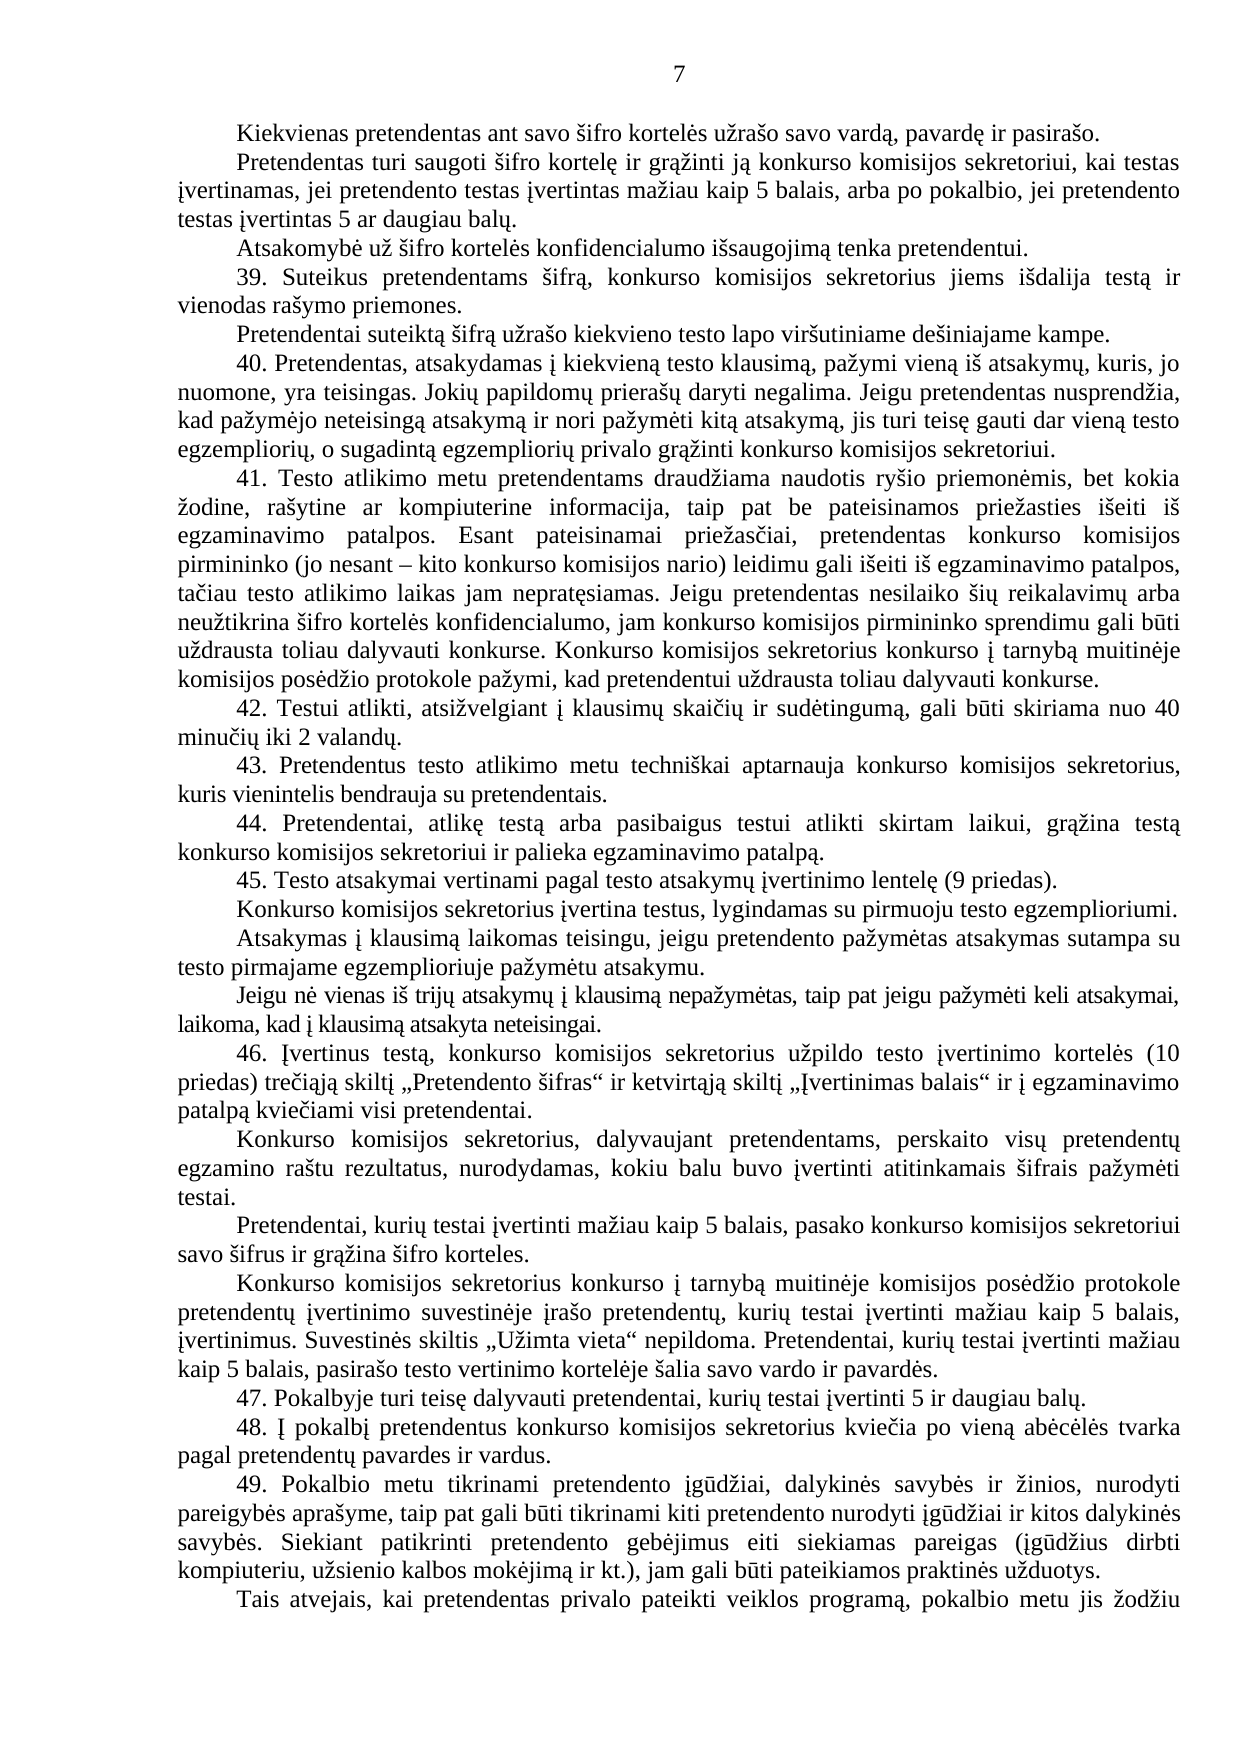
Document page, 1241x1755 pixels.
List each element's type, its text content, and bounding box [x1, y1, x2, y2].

text Tais atvejais, kai pretendentas privalo pateikti veiklos programą, pokalbio metu jis žodžiu [177, 1584, 1181, 1613]
text 40. Pretendentas, atsakydamas į kiekvieną testo klausimą, pažymi vieną iš atsakymų, kuris, jo nuomone, yra teisingas. Jokių papildomų prierašų daryti negalima. Jeigu pretendentas nusprendžia, kad pažymėjo neteisingą atsakymą ir nori pažymėti kitą atsakymą, jis turi teisę gauti dar vieną testo egzempliorių, o sugadintą egzempliorių privalo grąžinti konkurso komisijos sekretoriui. [177, 348, 1181, 463]
text 48. Į pokalbį pretendentus konkurso komisijos sekretorius kviečia po vieną abėcėlės tvarka pagal pretendentų pavardes ir vardus. [177, 1412, 1181, 1469]
text Konkurso komisijos sekretorius įvertina testus, lygindamas su pirmuoju testo egzemplioriumi. [177, 894, 1181, 923]
text 43. Pretendentus testo atlikimo metu techniškai aptarnauja konkurso komisijos sekretorius, kuris vienintelis bendrauja su pretendentais. [177, 751, 1181, 808]
text Kiekvienas pretendentas ant savo šifro kortelės užrašo savo vardą, pavardę ir pasirašo. [177, 118, 1181, 147]
text Atsakymas į klausimą laikomas teisingu, jeigu pretendento pažymėtas atsakymas sutampa su testo pirmajame egzemplioriuje pažymėtu atsakymu. [177, 923, 1181, 981]
text 45. Testo atsakymai vertinami pagal testo atsakymų įvertinimo lentelę (9 priedas). [177, 866, 1181, 894]
text 47. Pokalbyje turi teisę dalyvauti pretendentai, kurių testai įvertinti 5 ir daugiau balų. [177, 1383, 1181, 1412]
text 46. Įvertinus testą, konkurso komisijos sekretorius užpildo testo įvertinimo kortelės (10 priedas) trečiąją skiltį „Pretendento šifras“ ir ketvirtąją skiltį „Įvertinimas balais“ ir į egzaminavimo patalpą kviečiami visi pretendentai. [177, 1038, 1181, 1124]
text Konkurso komisijos sekretorius, dalyvaujant pretendentams, perskaito visų pretendentų egzamino raštu rezultatus, nurodydamas, kokiu balu buvo įvertinti atitinkamais šifrais pažymėti testai. [177, 1124, 1181, 1211]
text 39. Suteikus pretendentams šifrą, konkurso komisijos sekretorius jiems išdalija testą ir vienodas rašymo priemones. [177, 262, 1181, 319]
text Pretendentai suteiktą šifrą užrašo kiekvieno testo lapo viršutiniame dešiniajame kampe. [177, 319, 1181, 348]
text Jeigu nė vienas iš trijų atsakymų į klausimą nepažymėtas, taip pat jeigu pažymėti keli atsakymai, laikoma, kad į klausimą atsakyta neteisingai. [177, 981, 1181, 1038]
text Atsakomybė už šifro kortelės konfidencialumo išsaugojimą tenka pretendentui. [177, 233, 1181, 262]
text 41. Testo atlikimo metu pretendentams draudžiama naudotis ryšio priemonėmis, bet kokia žodine, rašytine ar kompiuterine informacija, taip pat be pateisinamos priežasties išeiti iš egzaminavimo patalpos. Esant pateisinamai priežasčiai, pretendentas konkurso komisijos pirmininko (jo nesant – kito konkurso komisijos nario) leidimu gali išeiti iš egzaminavimo patalpos, tačiau testo atlikimo laikas jam nepratęsiamas. Jeigu pretendentas nesilaiko šių reikalavimų arba neužtikrina šifro kortelės konfidencialumo, jam konkurso komisijos pirmininko sprendimu gali būti uždrausta toliau dalyvauti konkurse. Konkurso komisijos sekretorius konkurso į tarnybą muitinėje komisijos posėdžio protokole pažymi, kad pretendentui uždrausta toliau dalyvauti konkurse. [177, 463, 1181, 693]
text 42. Testui atlikti, atsižvelgiant į klausimų skaičių ir sudėtingumą, gali būti skiriama nuo 40 minučių iki 2 valandų. [177, 693, 1181, 751]
text 44. Pretendentai, atlikę testą arba pasibaigus testui atlikti skirtam laikui, grąžina testą konkurso komisijos sekretoriui ir palieka egzaminavimo patalpą. [177, 808, 1181, 866]
text 49. Pokalbio metu tikrinami pretendento įgūdžiai, dalykinės savybės ir žinios, nurodyti pareigybės aprašyme, taip pat gali būti tikrinami kiti pretendento nurodyti įgūdžiai ir kitos dalykinės savybės. Siekiant patikrinti pretendento gebėjimus eiti siekiamas pareigas (įgūdžius dirbti kompiuteriu, užsienio kalbos mokėjimą ir kt.), jam gali būti pateikiamos praktinės užduotys. [177, 1469, 1181, 1584]
text Konkurso komisijos sekretorius konkurso į tarnybą muitinėje komisijos posėdžio protokole pretendentų įvertinimo suvestinėje įrašo pretendentų, kurių testai įvertinti mažiau kaip 5 balais, įvertinimus. Suvestinės skiltis „Užimta vieta“ nepildoma. Pretendentai, kurių testai įvertinti mažiau kaip 5 balais, pasirašo testo vertinimo kortelėje šalia savo vardo ir pavardės. [177, 1268, 1181, 1383]
text Pretendentai, kurių testai įvertinti mažiau kaip 5 balais, pasako konkurso komisijos sekretoriui savo šifrus ir grąžina šifro korteles. [177, 1211, 1181, 1268]
text Pretendentas turi saugoti šifro kortelę ir grąžinti ją konkurso komisijos sekretoriui, kai testas įvertinamas, jei pretendento testas įvertintas mažiau kaip 5 balais, arba po pokalbio, jei pretendento testas įvertintas 5 ar daugiau balų. [177, 147, 1181, 233]
